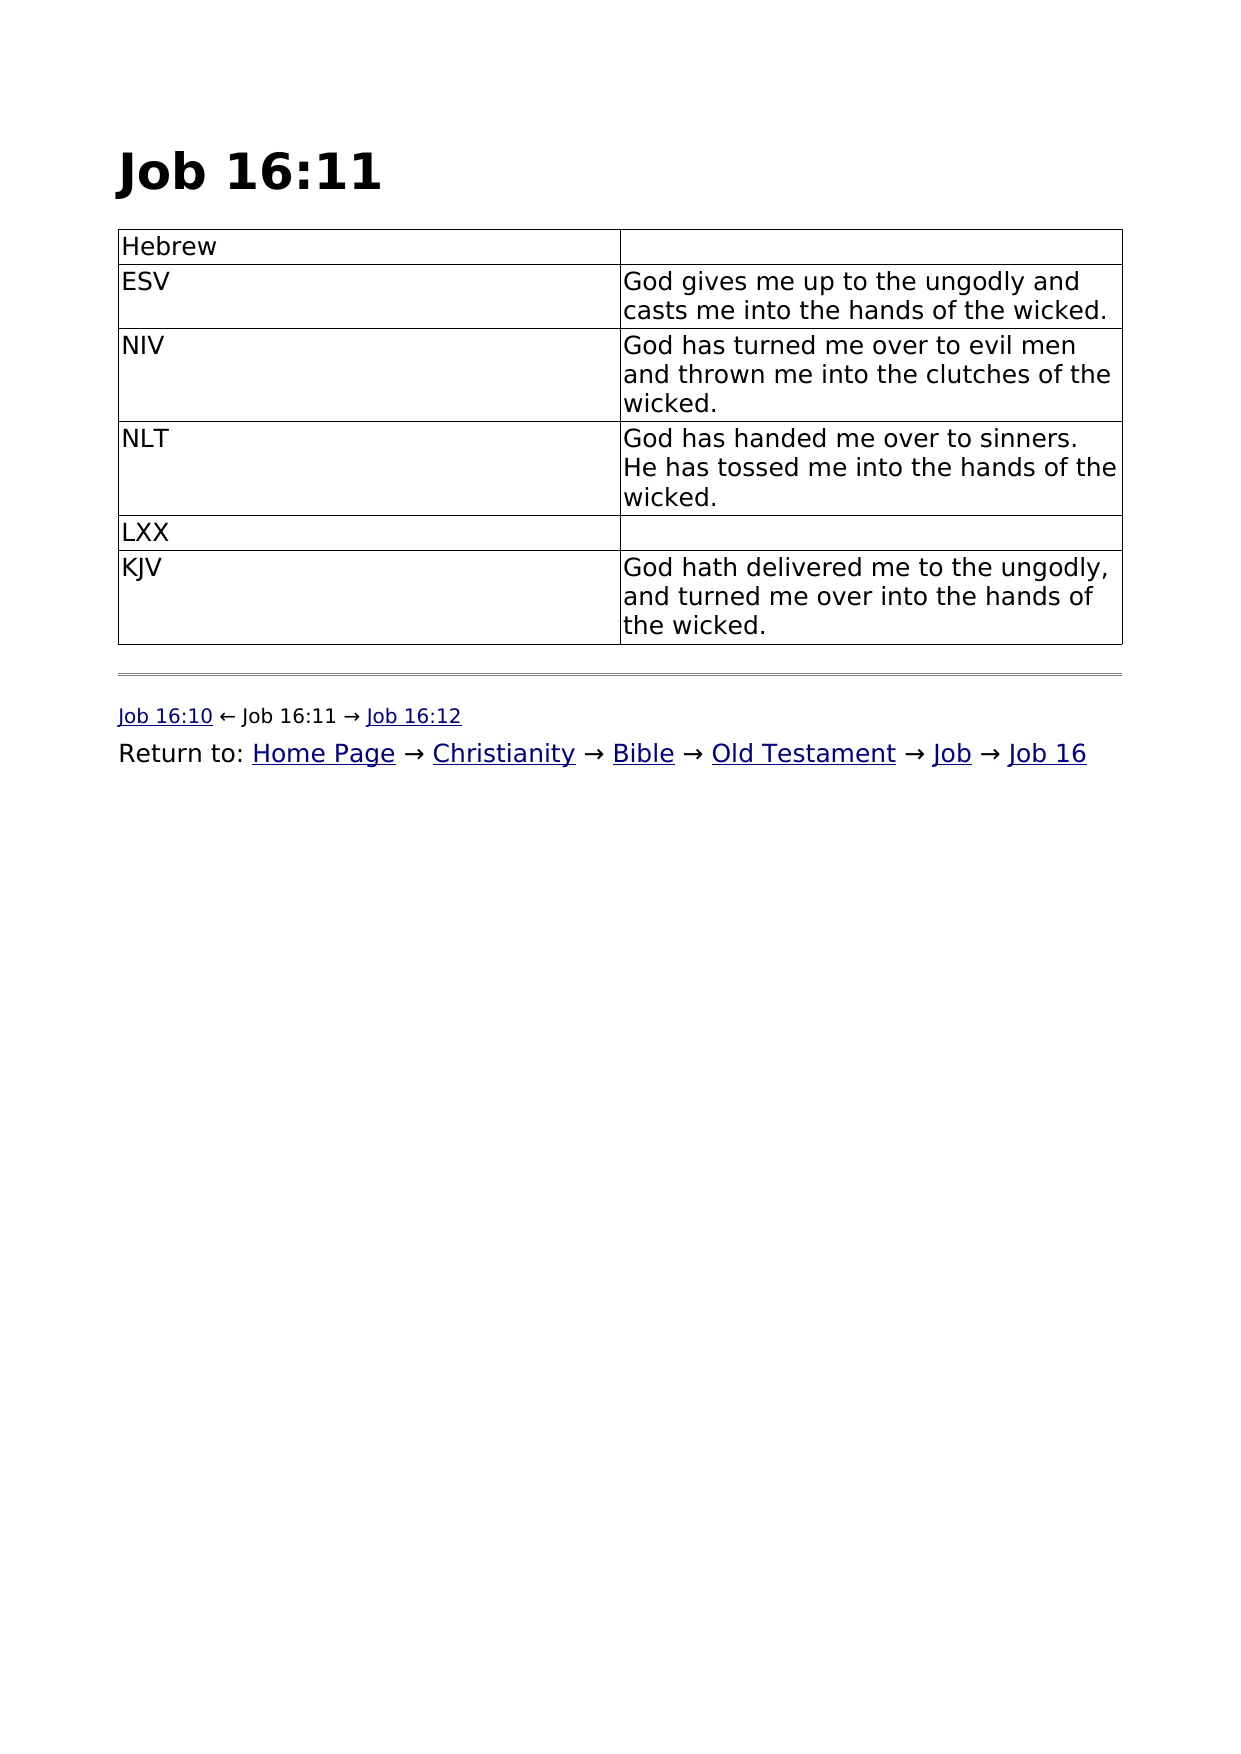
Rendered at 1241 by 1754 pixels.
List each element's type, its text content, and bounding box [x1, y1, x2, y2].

table_header [621, 230, 1122, 264]
table_header Hebrew [119, 230, 620, 264]
table_cell NIV [119, 329, 620, 421]
table_cell God gives me up to the ungodly and casts me into the hands of the wicked. [621, 265, 1122, 328]
table_cell God has turned me over to evil men and thrown me into the clutches of the wicked. [621, 329, 1122, 421]
table_cell LXX [119, 516, 620, 550]
text Return to: Home Page → Christianity → Bible → Old Testament → Job → Job 16 [118, 739, 1122, 768]
subtitle Job 16:11 [118, 143, 1122, 201]
table_cell KJV [119, 551, 620, 643]
table_cell [621, 516, 1122, 550]
table_cell NLT [119, 422, 620, 515]
table_cell God hath delivered me to the ungodly, and turned me over into the hands of the wicked. [621, 551, 1122, 643]
text Job 16:10 ← Job 16:11 → Job 16:12 [118, 705, 1122, 739]
table_cell God has handed me over to sinners. He has tossed me into the hands of the wicked. [621, 422, 1122, 515]
table_cell ESV [119, 265, 620, 328]
